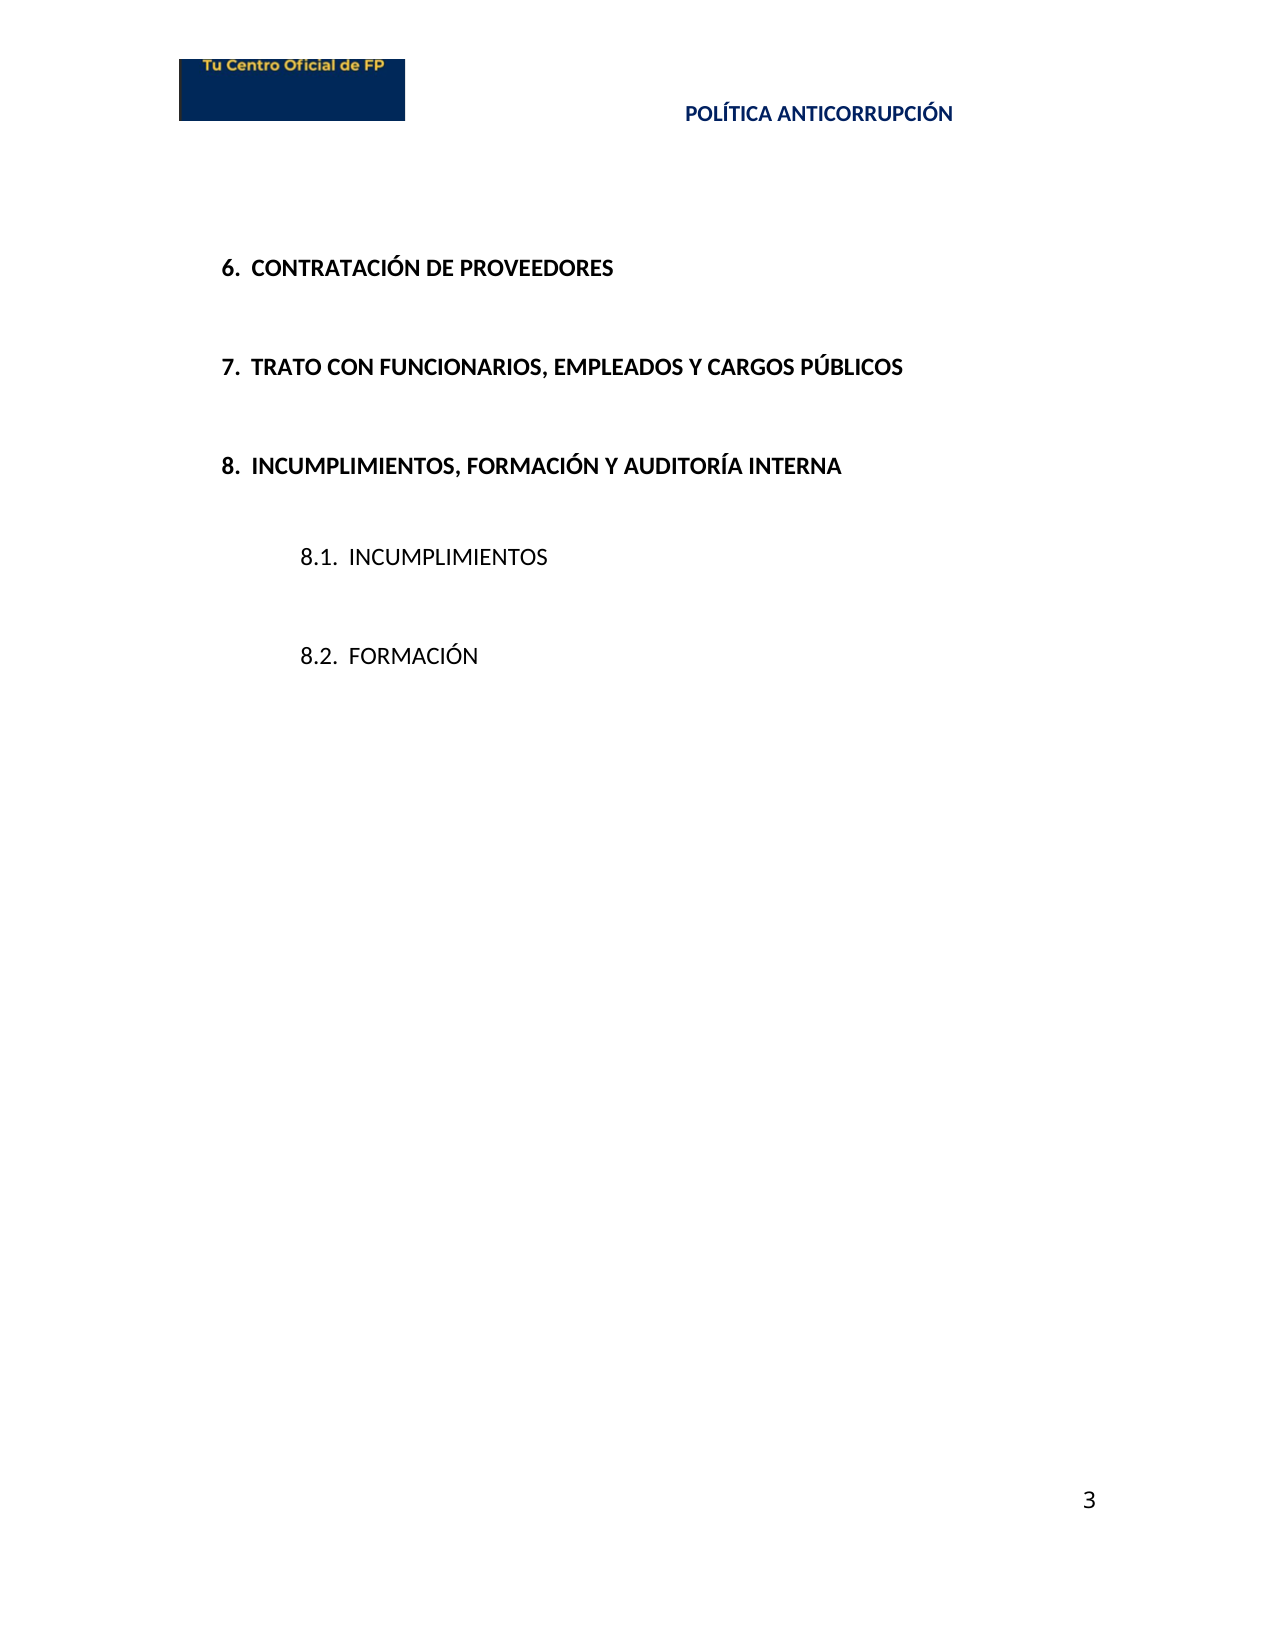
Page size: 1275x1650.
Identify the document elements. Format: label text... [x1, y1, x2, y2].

picture [179, 59, 406, 121]
list INCUMPLIMIENTOS, FORMACIÓN Y AUDITORÍA INTERNA [221, 450, 1096, 480]
list INCUMPLIMIENTOS [300, 541, 1096, 572]
list CONTRATACIÓN DE PROVEEDORES [221, 252, 1096, 283]
list FORMACIÓN [300, 640, 1096, 671]
list TRATO CON FUNCIONARIOS, EMPLEADOS Y CARGOS PÚBLICOS [221, 351, 1096, 382]
